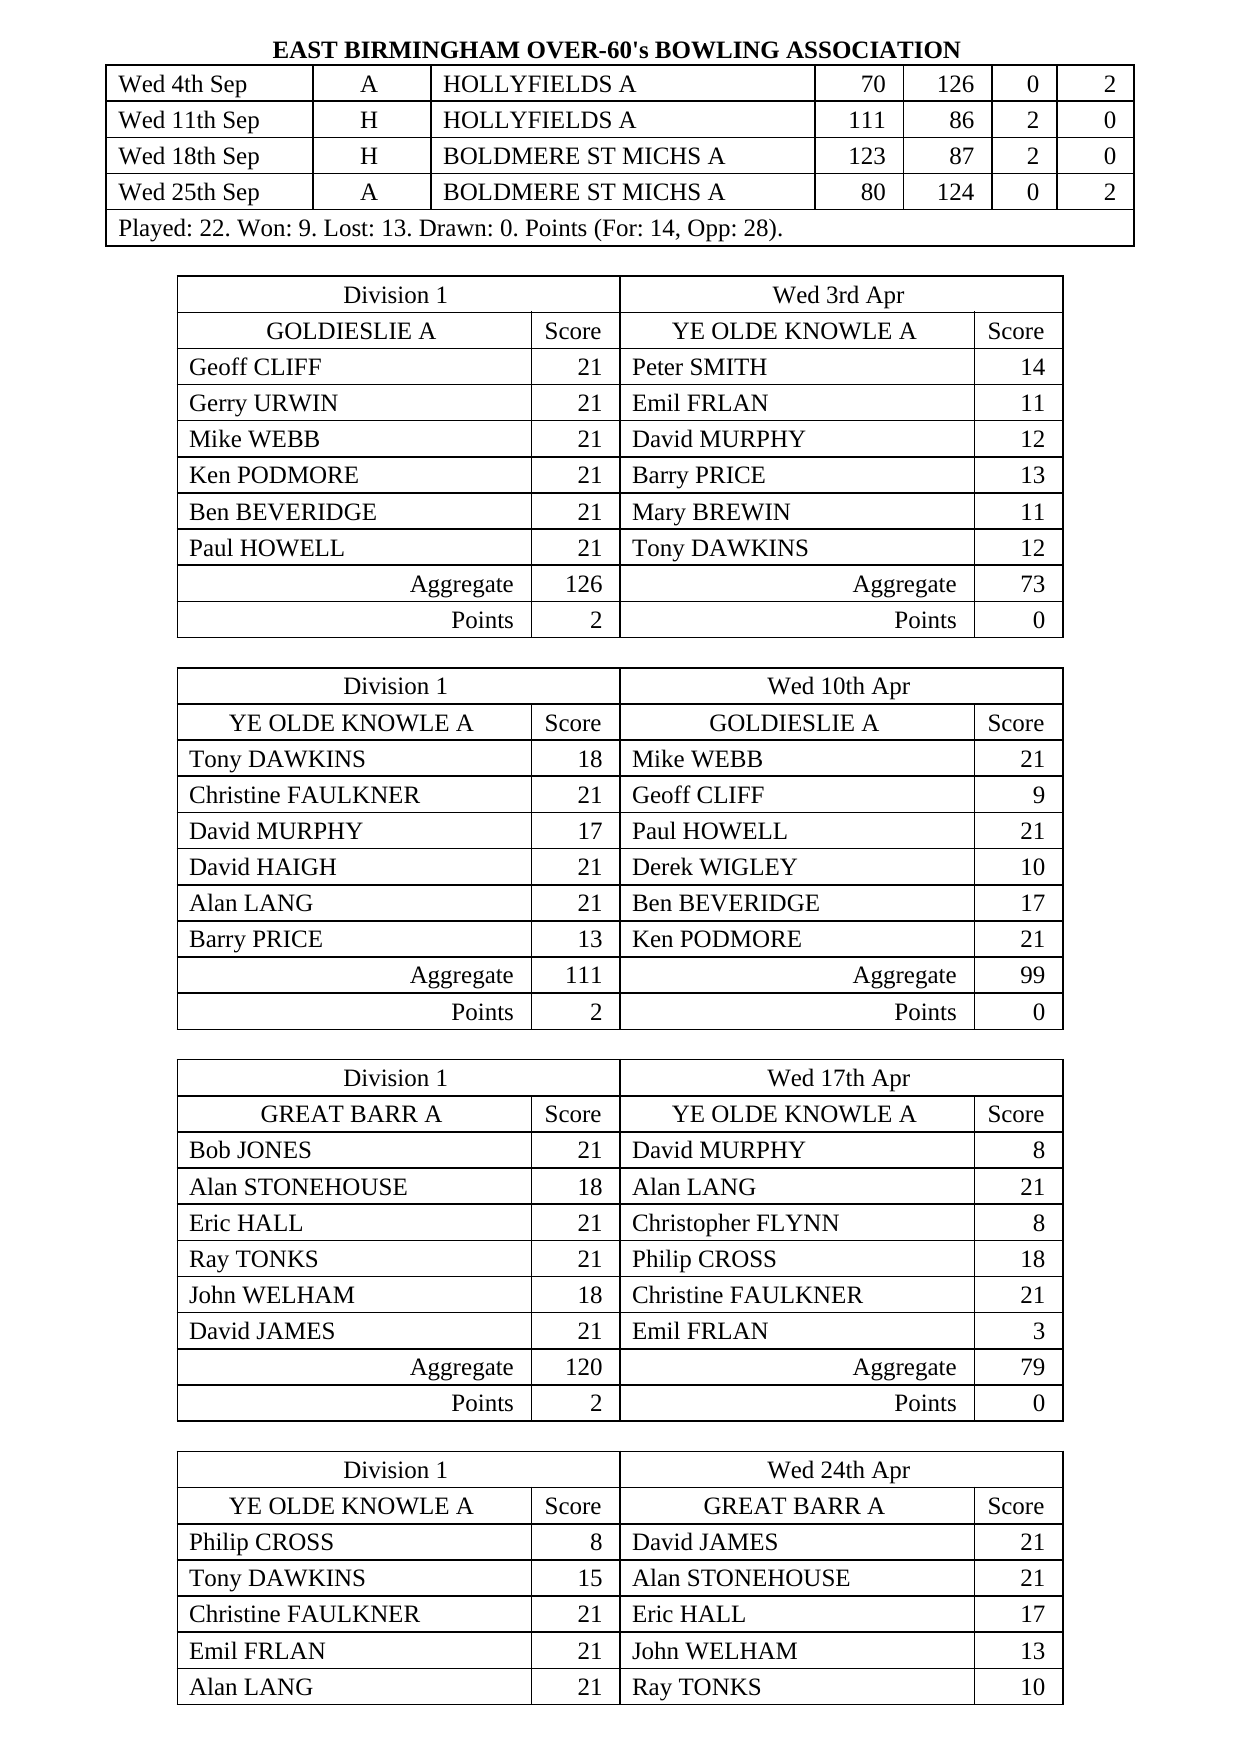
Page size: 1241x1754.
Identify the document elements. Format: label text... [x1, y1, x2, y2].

table_cell BOLDMERE ST MICHS A [432, 138, 814, 173]
table_cell Emil FRLAN [178, 1633, 531, 1667]
table_cell Ben BEVERIDGE [621, 886, 974, 920]
table_cell 18 [532, 1277, 619, 1312]
table_cell Tony DAWKINS [621, 530, 974, 564]
table_cell 0 [975, 602, 1062, 637]
table_cell 0 [1058, 138, 1133, 173]
table_cell Emil FRLAN [621, 385, 974, 420]
table_cell Peter SMITH [621, 349, 974, 384]
table_cell 126 [532, 566, 619, 601]
table_cell BOLDMERE ST MICHS A [432, 174, 814, 209]
table_cell 126 [904, 66, 991, 100]
table_cell 2 [532, 1386, 619, 1420]
table_cell Gerry URWIN [178, 385, 531, 420]
table_cell 123 [816, 138, 903, 173]
table_cell 18 [532, 1169, 619, 1203]
table_cell Points [621, 994, 974, 1028]
table_cell H [314, 102, 430, 136]
table_cell Ray TONKS [621, 1669, 974, 1703]
table_cell Aggregate [621, 566, 974, 601]
table_cell 13 [975, 458, 1062, 492]
table_cell Christine FAULKNER [621, 1277, 974, 1312]
table_cell YE OLDE KNOWLE A [621, 1097, 974, 1131]
table_cell 21 [532, 1633, 619, 1667]
table_cell 13 [532, 922, 619, 956]
table_header Division 1 [178, 277, 619, 311]
table_cell 2 [1058, 66, 1133, 100]
table_cell GOLDIESLIE A [621, 705, 974, 739]
table_cell GREAT BARR A [621, 1488, 974, 1523]
table_cell Points [178, 994, 531, 1028]
table_cell Christine FAULKNER [178, 777, 531, 812]
table_cell 17 [975, 1597, 1062, 1631]
table_cell Aggregate [178, 958, 531, 992]
table_cell 0 [975, 1386, 1062, 1420]
table_cell 13 [975, 1633, 1062, 1667]
table_cell Alan LANG [178, 886, 531, 920]
table_cell Tony DAWKINS [178, 741, 531, 775]
table_cell 21 [975, 1525, 1062, 1559]
table_header Wed 10th Apr [621, 669, 1062, 703]
table_cell 86 [904, 102, 991, 136]
table_cell 21 [975, 1561, 1062, 1595]
table_cell 21 [532, 1133, 619, 1167]
table_cell 70 [816, 66, 903, 100]
table_cell 9 [975, 777, 1062, 812]
table_cell 21 [532, 849, 619, 884]
table_cell A [314, 66, 430, 100]
table_cell Geoff CLIFF [178, 349, 531, 384]
table_header Division 1 [178, 1060, 619, 1095]
table_cell 21 [532, 530, 619, 564]
table_cell David MURPHY [621, 421, 974, 456]
table_cell 21 [532, 458, 619, 492]
table_cell John WELHAM [178, 1277, 531, 1312]
table_cell 21 [975, 922, 1062, 956]
table_cell Points [621, 602, 974, 637]
table_cell 0 [993, 174, 1056, 209]
table_cell Tony DAWKINS [178, 1561, 531, 1595]
table_cell Alan STONEHOUSE [178, 1169, 531, 1203]
table_cell 21 [532, 1241, 619, 1276]
table_cell Ben BEVERIDGE [178, 494, 531, 528]
table_cell 80 [816, 174, 903, 209]
table_cell Christine FAULKNER [178, 1597, 531, 1631]
table_cell Score [975, 705, 1062, 739]
table_cell YE OLDE KNOWLE A [621, 313, 974, 347]
table_cell Score [532, 705, 619, 739]
table_cell 21 [532, 494, 619, 528]
table_cell 18 [975, 1241, 1062, 1276]
table_cell GOLDIESLIE A [178, 313, 531, 347]
table_cell Bob JONES [178, 1133, 531, 1167]
table_cell David MURPHY [621, 1133, 974, 1167]
table_cell Score [975, 1097, 1062, 1131]
table_cell Geoff CLIFF [621, 777, 974, 812]
table_header Wed 17th Apr [621, 1060, 1062, 1095]
table_cell Ray TONKS [178, 1241, 531, 1276]
table_cell HOLLYFIELDS A [432, 66, 814, 100]
table_header Wed 3rd Apr [621, 277, 1062, 311]
table_cell 14 [975, 349, 1062, 384]
table_cell 99 [975, 958, 1062, 992]
table_cell David HAIGH [178, 849, 531, 884]
table_cell Played: 22. Won: 9. Lost: 13. Drawn: 0. Points (For: 14, Opp: 28). [107, 210, 1133, 245]
table_header Division 1 [178, 1452, 619, 1487]
table_cell 21 [532, 1597, 619, 1631]
table_cell John WELHAM [621, 1633, 974, 1667]
table_cell Mike WEBB [621, 741, 974, 775]
table_header Division 1 [178, 669, 619, 703]
table_cell H [314, 138, 430, 173]
table_cell 0 [975, 994, 1062, 1028]
table_cell 21 [532, 1669, 619, 1703]
table_cell Score [532, 1488, 619, 1523]
table_cell 79 [975, 1350, 1062, 1384]
table_cell 21 [532, 1205, 619, 1239]
table_cell 0 [993, 66, 1056, 100]
table_cell 2 [532, 994, 619, 1028]
table_cell Eric HALL [621, 1597, 974, 1631]
table_cell 8 [975, 1133, 1062, 1167]
table_cell A [314, 174, 430, 209]
table_cell Paul HOWELL [621, 813, 974, 848]
table_cell 21 [532, 886, 619, 920]
table_cell Score [532, 313, 619, 347]
table_cell 2 [993, 102, 1056, 136]
table_cell 111 [816, 102, 903, 136]
table_cell 87 [904, 138, 991, 173]
table_cell 11 [975, 494, 1062, 528]
table_cell 10 [975, 849, 1062, 884]
table_cell 17 [975, 886, 1062, 920]
table_cell 124 [904, 174, 991, 209]
table_cell Mary BREWIN [621, 494, 974, 528]
table_cell Aggregate [178, 566, 531, 601]
table_cell David JAMES [178, 1313, 531, 1348]
table_cell Wed 4th Sep [107, 66, 312, 100]
table_header Wed 24th Apr [621, 1452, 1062, 1487]
table_cell Mike WEBB [178, 421, 531, 456]
table_cell Ken PODMORE [178, 458, 531, 492]
table_cell 21 [532, 385, 619, 420]
table_cell Score [975, 1488, 1062, 1523]
table_cell Score [975, 313, 1062, 347]
table_cell 120 [532, 1350, 619, 1384]
table_cell 11 [975, 385, 1062, 420]
table_cell YE OLDE KNOWLE A [178, 705, 531, 739]
table_cell Aggregate [621, 958, 974, 992]
table_cell Eric HALL [178, 1205, 531, 1239]
table_cell Aggregate [178, 1350, 531, 1384]
table_cell 12 [975, 530, 1062, 564]
table_cell 21 [975, 813, 1062, 848]
table_cell Barry PRICE [178, 922, 531, 956]
table_cell YE OLDE KNOWLE A [178, 1488, 531, 1523]
table_cell GREAT BARR A [178, 1097, 531, 1131]
table_cell 15 [532, 1561, 619, 1595]
table_cell 73 [975, 566, 1062, 601]
table_cell Barry PRICE [621, 458, 974, 492]
table_cell Aggregate [621, 1350, 974, 1384]
table_cell Wed 18th Sep [107, 138, 312, 173]
table_cell 2 [1058, 174, 1133, 209]
table_cell Points [621, 1386, 974, 1420]
table_cell 12 [975, 421, 1062, 456]
table_cell 2 [532, 602, 619, 637]
table_cell 21 [975, 741, 1062, 775]
table_cell Alan LANG [621, 1169, 974, 1203]
table_cell Emil FRLAN [621, 1313, 974, 1348]
table_cell 21 [532, 421, 619, 456]
table_cell Alan STONEHOUSE [621, 1561, 974, 1595]
table_cell HOLLYFIELDS A [432, 102, 814, 136]
table_cell 21 [532, 1313, 619, 1348]
table_cell Points [178, 1386, 531, 1420]
table_cell 8 [532, 1525, 619, 1559]
table_cell 21 [532, 349, 619, 384]
table_cell David JAMES [621, 1525, 974, 1559]
table_cell Philip CROSS [178, 1525, 531, 1559]
table_cell 21 [532, 777, 619, 812]
table_cell 0 [1058, 102, 1133, 136]
table_cell Score [532, 1097, 619, 1131]
table_cell Philip CROSS [621, 1241, 974, 1276]
table_cell 21 [975, 1277, 1062, 1312]
table_cell 17 [532, 813, 619, 848]
table_cell Derek WIGLEY [621, 849, 974, 884]
table_cell 21 [975, 1169, 1062, 1203]
table_cell 18 [532, 741, 619, 775]
table_cell Alan LANG [178, 1669, 531, 1703]
table_cell Christopher FLYNN [621, 1205, 974, 1239]
table_cell David MURPHY [178, 813, 531, 848]
table_cell Paul HOWELL [178, 530, 531, 564]
table_cell 3 [975, 1313, 1062, 1348]
table_cell Wed 25th Sep [107, 174, 312, 209]
table_cell 2 [993, 138, 1056, 173]
table_cell Ken PODMORE [621, 922, 974, 956]
table_cell Wed 11th Sep [107, 102, 312, 136]
table_cell Points [178, 602, 531, 637]
table_cell 8 [975, 1205, 1062, 1239]
table_cell 10 [975, 1669, 1062, 1703]
table_cell 111 [532, 958, 619, 992]
